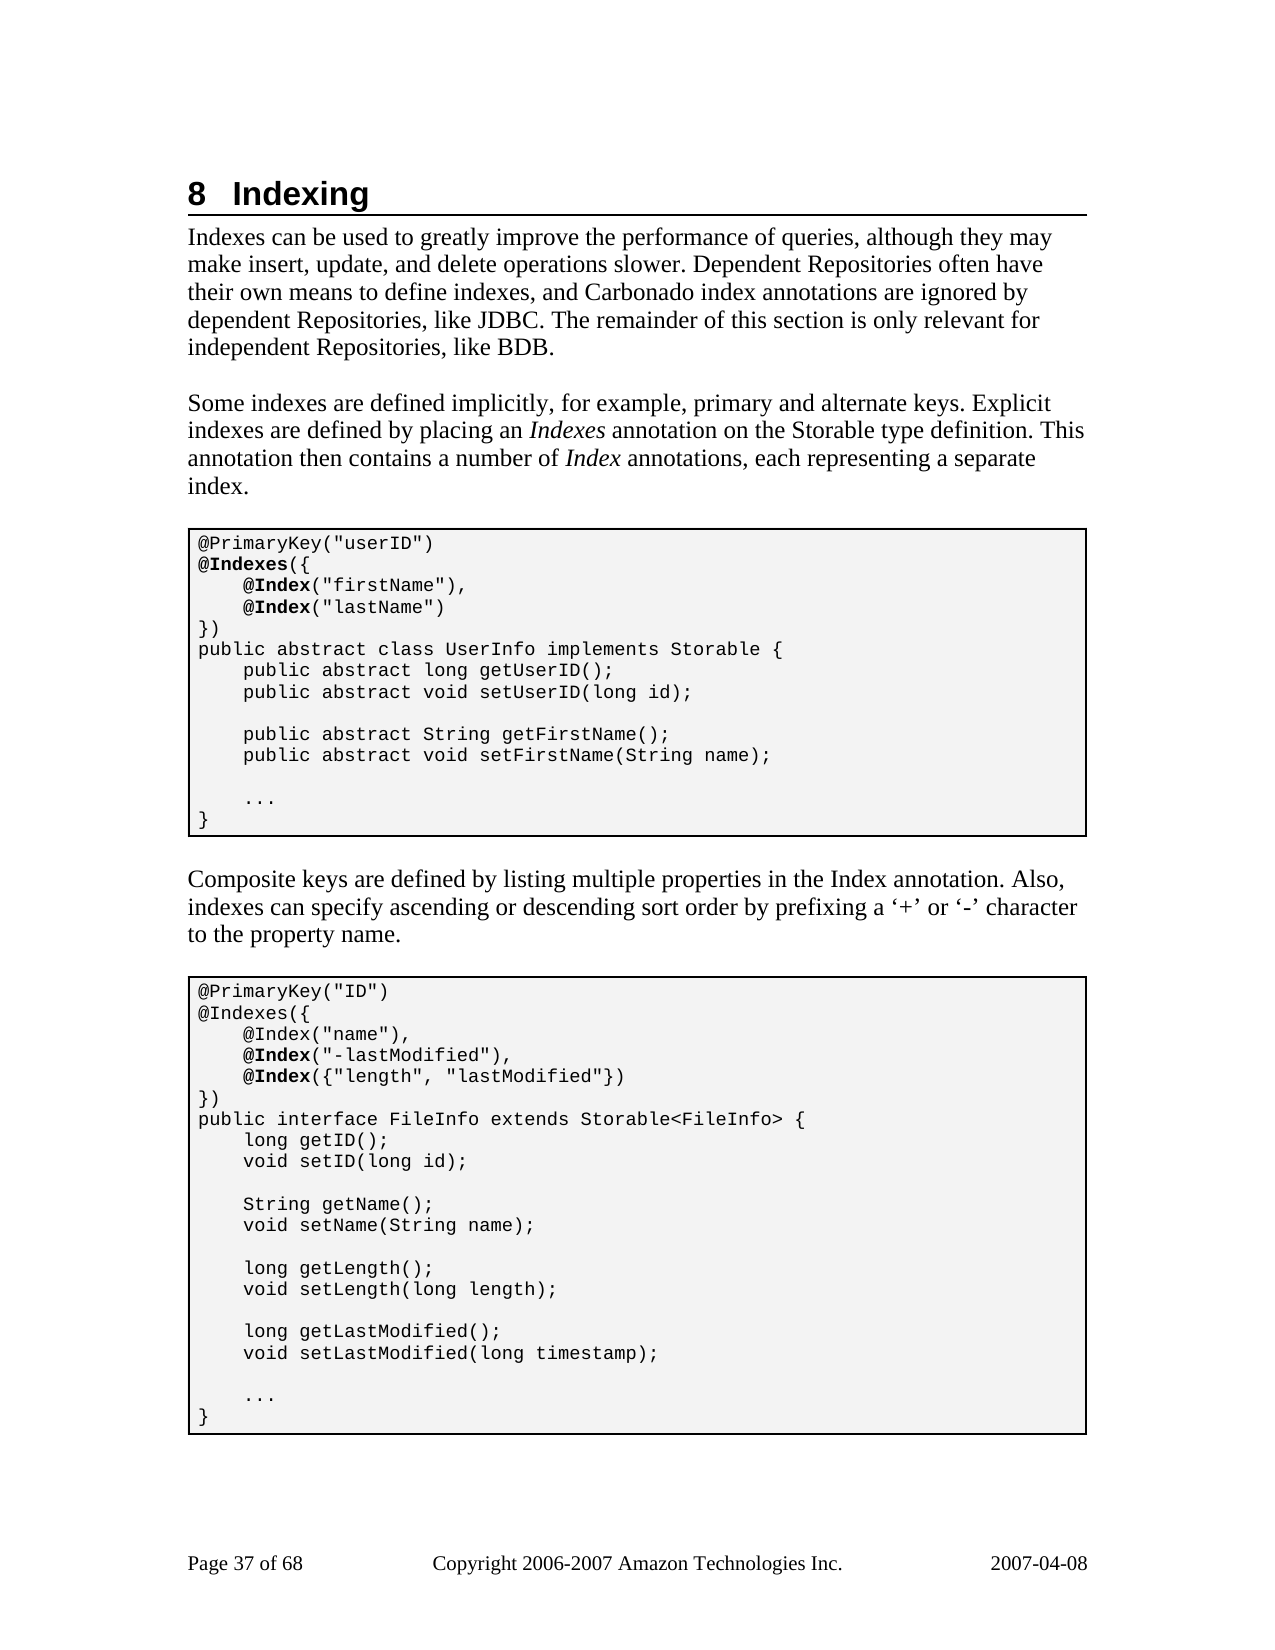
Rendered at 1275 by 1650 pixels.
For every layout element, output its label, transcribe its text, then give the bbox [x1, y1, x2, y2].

text public abstract void setFirstName(String name); [190, 740, 1085, 761]
text ... [190, 1380, 1085, 1401]
text public abstract void setUserID(long id); [190, 676, 1085, 697]
subtitle Indexing [187, 175, 1087, 216]
text } [190, 804, 1085, 835]
text long getLastModified(); [190, 1316, 1085, 1337]
text public abstract long getUserID(); [190, 655, 1085, 676]
text @Index("lastName") [190, 591, 1085, 612]
text @PrimaryKey("userID") [190, 530, 1085, 549]
text @Index("firstName"), [190, 570, 1085, 591]
text }) [190, 612, 1085, 634]
text @Index("-lastModified"), [190, 1040, 1085, 1061]
text public interface FileInfo extends Storable<FileInfo> { [190, 1103, 1085, 1125]
text void setID(long id); [190, 1146, 1085, 1167]
text String getName(); [190, 1188, 1085, 1210]
text Indexes can be used to greatly improve the performance of queries, although they may make insert, update, and delete operations slower. Dependent Repositories often have their own means to define indexes, and Carbonado index annotations are ignored by dependent Repositories, like JDBC. The remainder of this section is only relevant for independent Repositories, like BDB. [187, 223, 1087, 361]
text @Indexes({ [190, 549, 1085, 570]
text void setLength(long length); [190, 1273, 1085, 1295]
text long getLength(); [190, 1252, 1085, 1273]
text public abstract class UserInfo implements Storable { [190, 634, 1085, 655]
text @Index({"length", "lastModified"}) [190, 1061, 1085, 1082]
text void setLastModified(long timestamp); [190, 1337, 1085, 1358]
text @Indexes({ [190, 997, 1085, 1018]
text Composite keys are defined by listing multiple properties in the Index annotation. Also, indexes can specify ascending or descending sort order by prefixing a ‘+’ or ‘-’ character to the property name. [187, 865, 1087, 948]
text @Index("name"), [190, 1018, 1085, 1040]
text Some indexes are defined implicitly, for example, primary and alternate keys. Explicit indexes are defined by placing an Indexes annotation on the Storable type definition. This annotation then contains a number of Index annotations, each representing a separate index. [187, 389, 1087, 500]
text long getID(); [190, 1125, 1085, 1146]
text public abstract String getFirstName(); [190, 719, 1085, 740]
text } [190, 1401, 1085, 1433]
text ... [190, 782, 1085, 804]
text void setName(String name); [190, 1210, 1085, 1231]
text @PrimaryKey("ID") [190, 978, 1085, 997]
text }) [190, 1082, 1085, 1103]
